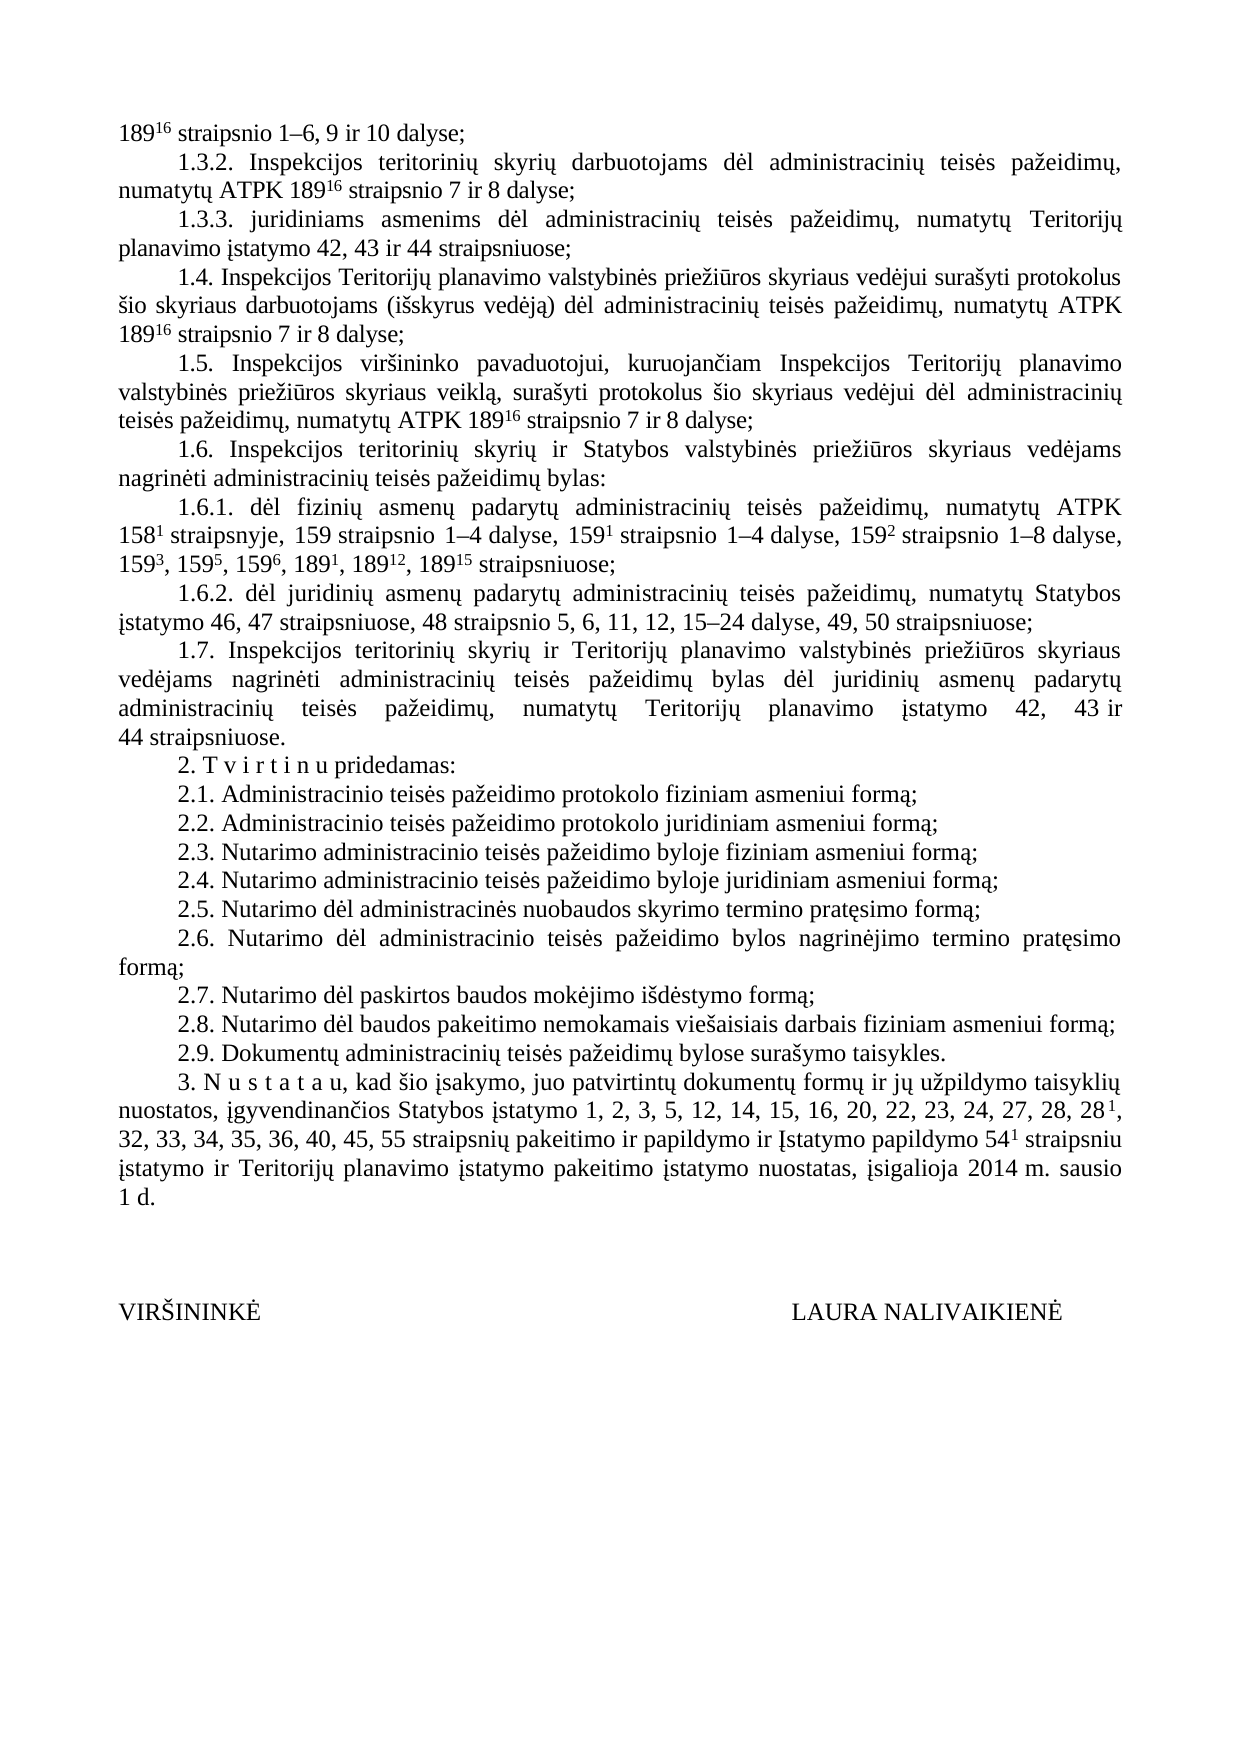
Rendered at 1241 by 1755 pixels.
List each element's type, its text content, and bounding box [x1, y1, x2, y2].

text 2.7. Nutarimo dėl paskirtos baudos mokėjimo išdėstymo formą; [118, 981, 1122, 1009]
text 2.4. Nutarimo administracinio teisės pažeidimo byloje juridiniam asmeniui formą; [118, 866, 1122, 894]
text Viršininkė Laura Nalivaikienė [118, 1297, 1122, 1326]
text 2.3. Nutarimo administracinio teisės pažeidimo byloje fiziniam asmeniui formą; [118, 837, 1122, 866]
text 1.5. Inspekcijos viršininko pavaduotojui, kuruojančiam Inspekcijos Teritorijų planavimo valstybinės priežiūros skyriaus veiklą, surašyti protokolus šio skyriaus vedėjui dėl administracinių teisės pažeidimų, numatytų ATPK 18916 straipsnio 7 ir 8 dalyse; [118, 348, 1122, 434]
text 1.4. Inspekcijos Teritorijų planavimo valstybinės priežiūros skyriaus vedėjui surašyti protokolus šio skyriaus darbuotojams (išskyrus vedėją) dėl administracinių teisės pažeidimų, numatytų ATPK 18916 straipsnio 7 ir 8 dalyse; [118, 262, 1122, 348]
text 18916 straipsnio 1–6, 9 ir 10 dalyse; [118, 118, 1122, 147]
text 2.2. Administracinio teisės pažeidimo protokolo juridiniam asmeniui formą; [118, 808, 1122, 837]
text 3. N u s t a t a u, kad šio įsakymo, juo patvirtintų dokumentų formų ir jų užpildymo taisyklių nuostatos, įgyvendinančios Statybos įstatymo 1, 2, 3, 5, 12, 14, 15, 16, 20, 22, 23, 24, 27, 28, 281, 32, 33, 34, 35, 36, 40, 45, 55 straipsnių pakeitimo ir papildymo ir Įstatymo papildymo 541 straipsniu įstatymo ir Teritorijų planavimo įstatymo pakeitimo įstatymo nuostatas, įsigalioja 2014 m. sausio 1 d. [118, 1067, 1122, 1211]
text 2.6. Nutarimo dėl administracinio teisės pažeidimo bylos nagrinėjimo termino pratęsimo formą; [118, 923, 1122, 981]
text 1.6. Inspekcijos teritorinių skyrių ir Statybos valstybinės priežiūros skyriaus vedėjams nagrinėti administracinių teisės pažeidimų bylas: [118, 434, 1122, 492]
text 1.7. Inspekcijos teritorinių skyrių ir Teritorijų planavimo valstybinės priežiūros skyriaus vedėjams nagrinėti administracinių teisės pažeidimų bylas dėl juridinių asmenų padarytų administracinių teisės pažeidimų, numatytų Teritorijų planavimo įstatymo 42, 43 ir 44 straipsniuose. [118, 636, 1122, 751]
text 1.6.1. dėl fizinių asmenų padarytų administracinių teisės pažeidimų, numatytų ATPK 1581 straipsnyje, 159 straipsnio 1–4 dalyse, 1591 straipsnio 1–4 dalyse, 1592 straipsnio 1–8 dalyse, 1593, 1595, 1596, 1891, 18912, 18915 straipsniuose; [118, 492, 1122, 578]
text 1.3.2. Inspekcijos teritorinių skyrių darbuotojams dėl administracinių teisės pažeidimų, numatytų ATPK 18916 straipsnio 7 ir 8 dalyse; [118, 147, 1122, 204]
text 2.8. Nutarimo dėl baudos pakeitimo nemokamais viešaisiais darbais fiziniam asmeniui formą; [118, 1009, 1122, 1038]
text 2.9. Dokumentų administracinių teisės pažeidimų bylose surašymo taisykles. [118, 1038, 1122, 1067]
text 1.6.2. dėl juridinių asmenų padarytų administracinių teisės pažeidimų, numatytų Statybos įstatymo 46, 47 straipsniuose, 48 straipsnio 5, 6, 11, 12, 15–24 dalyse, 49, 50 straipsniuose; [118, 578, 1122, 636]
text 1.3.3. juridiniams asmenims dėl administracinių teisės pažeidimų, numatytų Teritorijų planavimo įstatymo 42, 43 ir 44 straipsniuose; [118, 204, 1122, 262]
text 2. T v i r t i n u pridedamas: [118, 751, 1122, 779]
text 2.5. Nutarimo dėl administracinės nuobaudos skyrimo termino pratęsimo formą; [118, 894, 1122, 923]
text 2.1. Administracinio teisės pažeidimo protokolo fiziniam asmeniui formą; [118, 779, 1122, 808]
